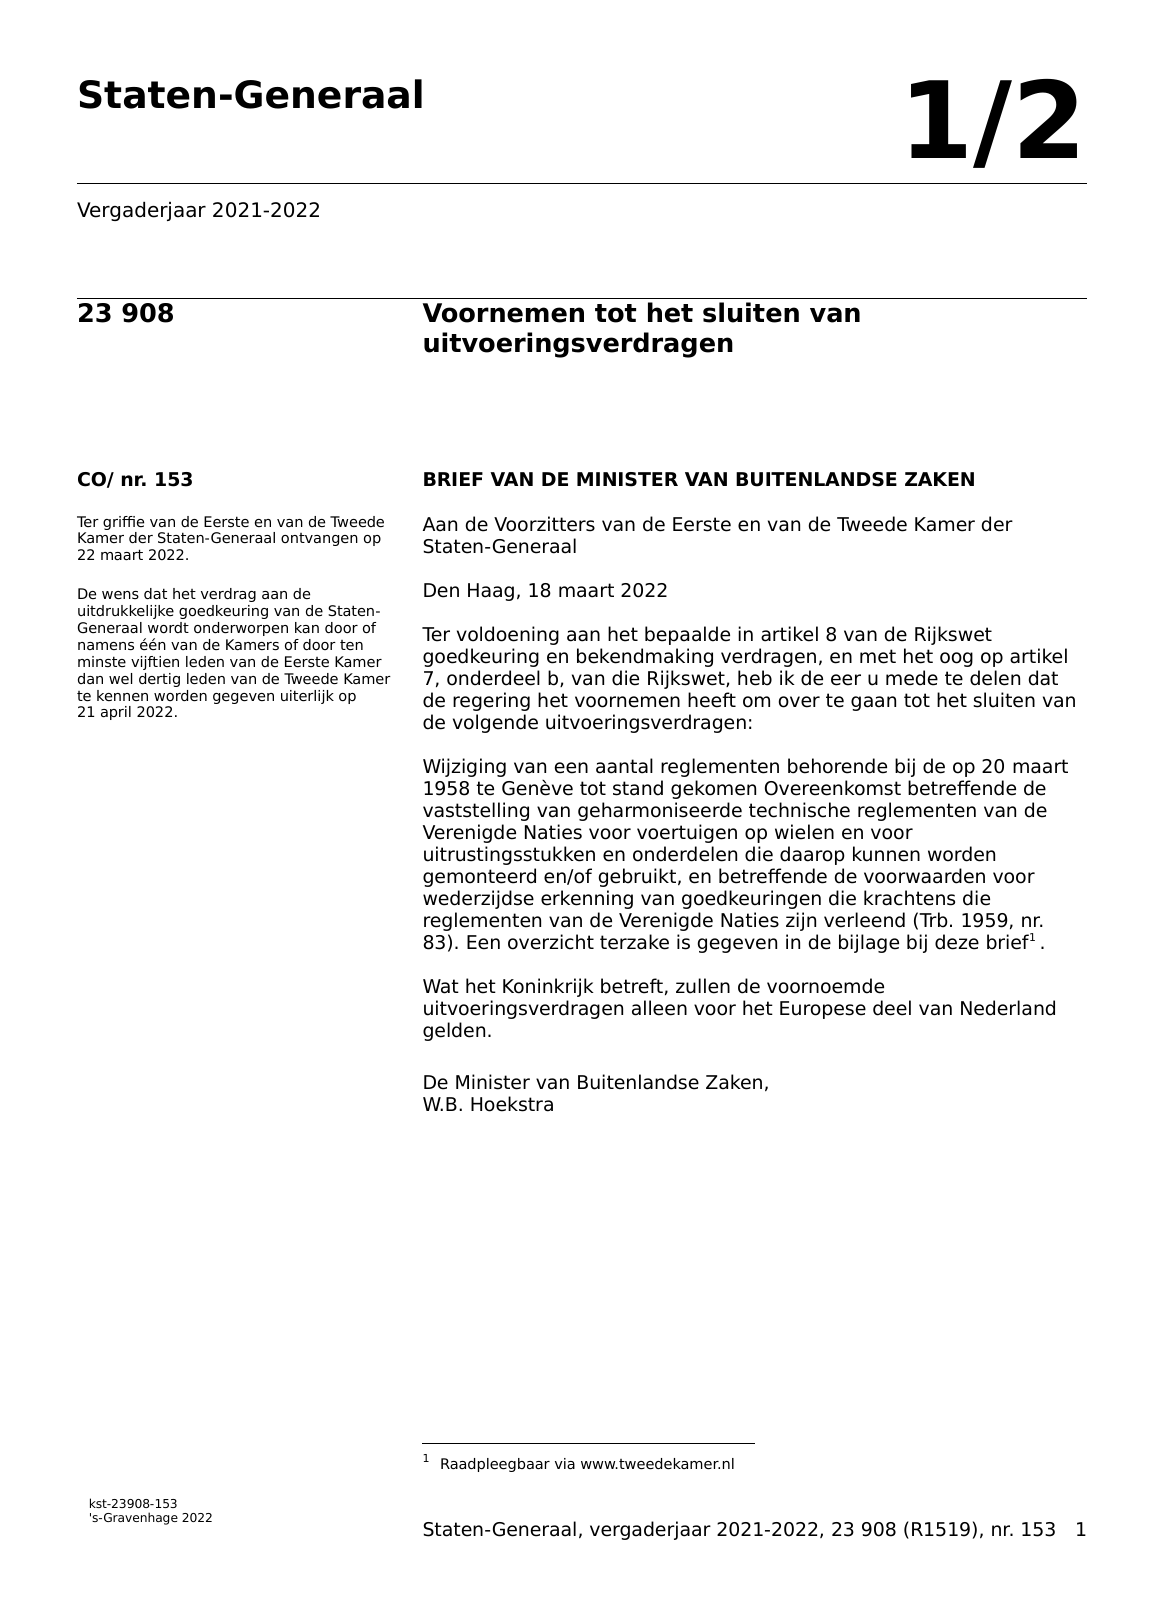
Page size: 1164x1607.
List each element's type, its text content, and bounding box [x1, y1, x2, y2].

text 's-Gravenhage 2022 [88, 1511, 323, 1525]
table_cell Vergaderjaar 2021-2022 [77, 184, 1087, 298]
text kst-23908-153 [88, 1497, 323, 1511]
subtitle 23 908 Voornemen tot het sluiten van uitvoeringsverdragen [77, 299, 1087, 358]
text Ter griffie van de Eerste en van de Tweede Kamer der Staten-Generaal ontvangen op 22 maart 2022. [77, 513, 399, 564]
text Raadpleegbaar via www.tweedekamer.nl [422, 1452, 1087, 1474]
table_header 1/2 [886, 59, 1087, 183]
text [77, 564, 399, 586]
text De Minister van Buitenlandse Zaken, W.B. Hoekstra [422, 1072, 1087, 1116]
text Den Haag, 18 maart 2022 [422, 580, 1087, 602]
text De wens dat het verdrag aan de uitdrukkelijke goedkeuring van de Staten-Generaal wordt onderworpen kan door of namens één van de Kamers of door ten minste vijftien leden van de Eerste Kamer dan wel dertig leden van de Tweede Kamer te kennen worden gegeven uiterlijk op 21 april 2022. [77, 586, 399, 721]
text Aan de Voorzitters van de Eerste en van de Tweede Kamer der Staten-Generaal [422, 513, 1087, 557]
subtitle CO/ nr. 153 BRIEF VAN DE MINISTER VAN BUITENLANDSE ZAKEN [77, 469, 1087, 491]
text Wijziging van een aantal reglementen behorende bij de op 20 maart 1958 te Genève tot stand gekomen Overeenkomst betreffende de vaststelling van geharmoniseerde technische reglementen van de Verenigde Naties voor voertuigen op wielen en voor uitrustingsstukken en onderdelen die daarop kunnen worden gemonteerd en/of gebruikt, en betreffende de voorwaarden voor wederzijdse erkenning van goedkeuringen die krachtens die reglementen van de Verenigde Naties zijn verleend (Trb. 1959, nr. 83). Een overzicht terzake is gegeven in de bijlage bij deze brief. [422, 756, 1087, 954]
text Wat het Koninkrijk betreft, zullen de voornoemde uitvoeringsverdragen alleen voor het Europese deel van Nederland gelden. [422, 976, 1087, 1042]
text Ter voldoening aan het bepaalde in artikel 8 van de Rijkswet goedkeuring en bekendmaking verdragen, en met het oog op artikel 7, onderdeel b, van die Rijkswet, heb ik de eer u mede te delen dat de regering het voornemen heeft om over te gaan tot het sluiten van de volgende uitvoeringsverdragen: [422, 624, 1087, 734]
table_header Staten-Generaal [77, 59, 886, 183]
